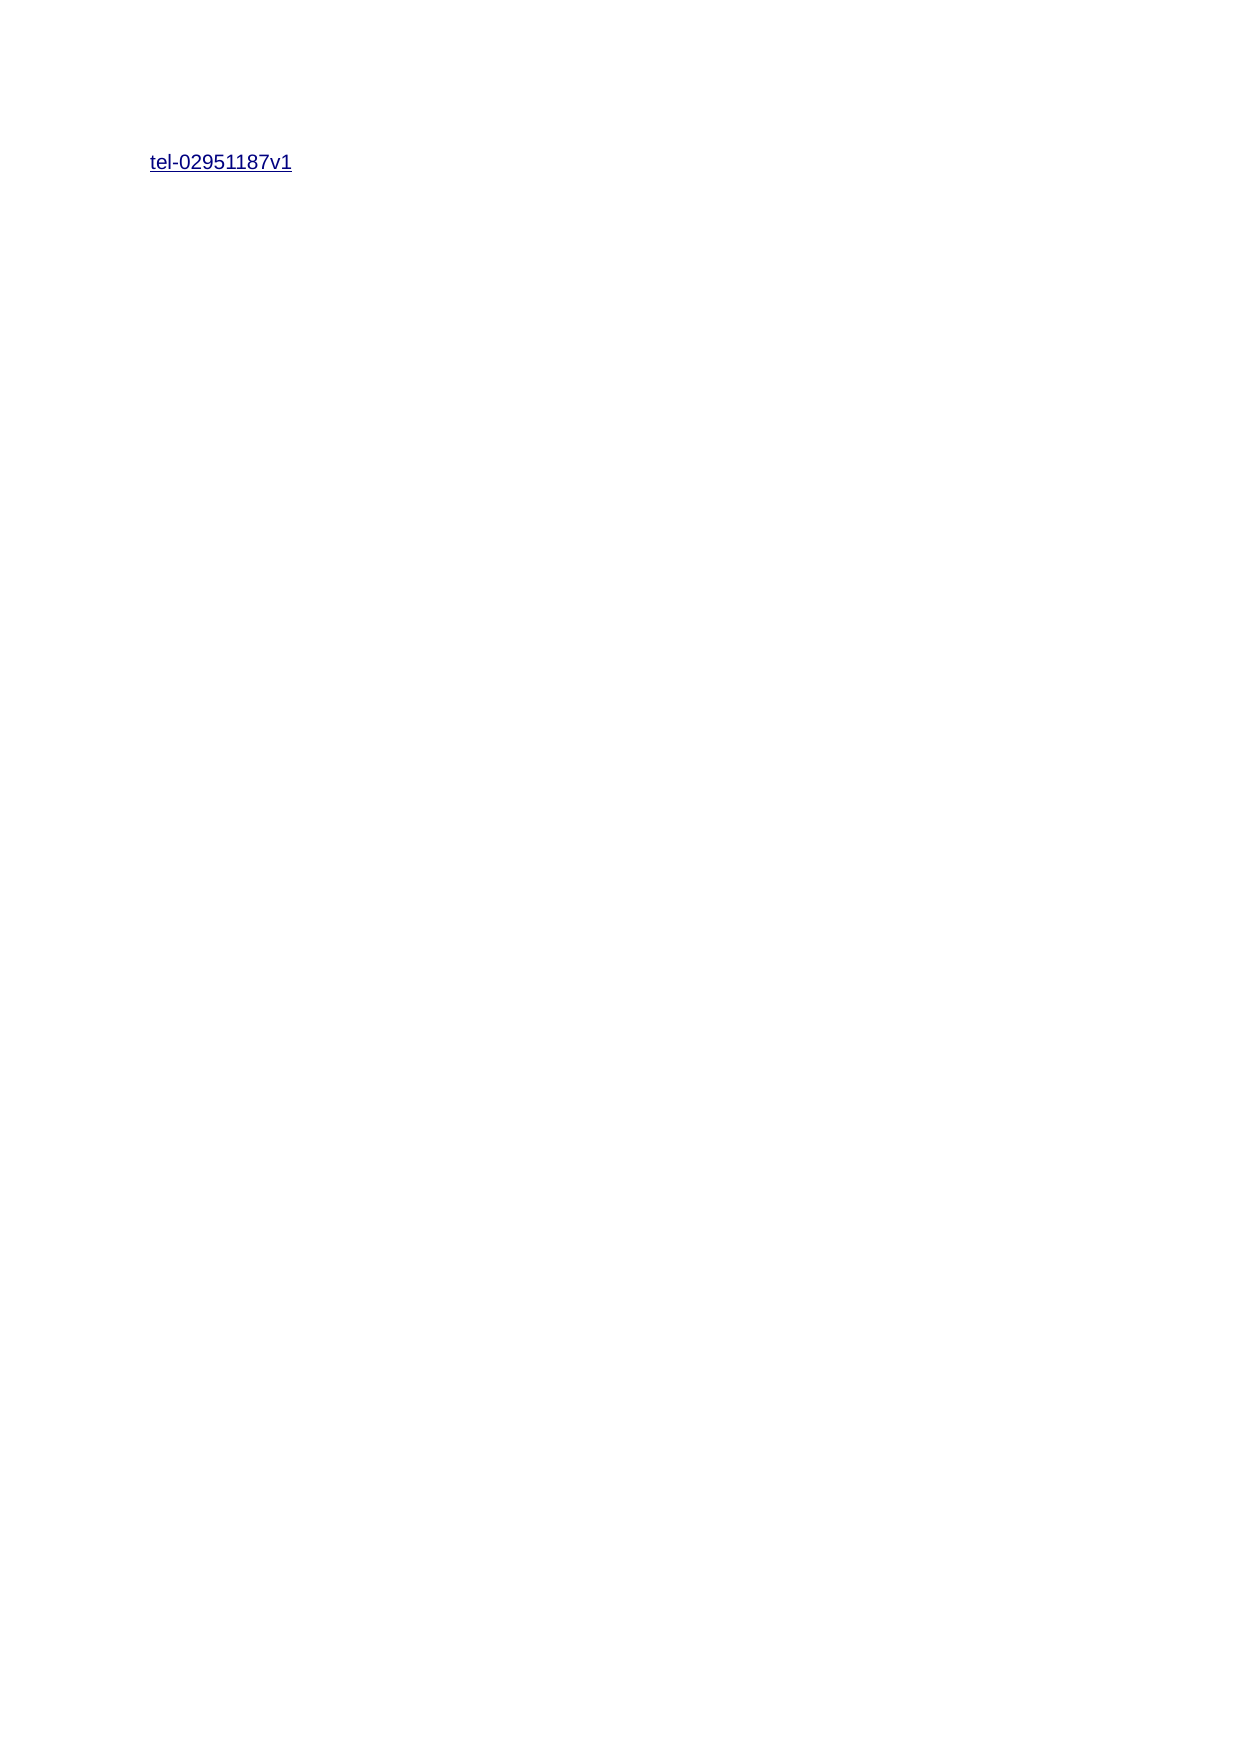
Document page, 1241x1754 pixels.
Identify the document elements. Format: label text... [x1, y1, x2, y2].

table_header tel-02951187v1 [150, 150, 1090, 174]
